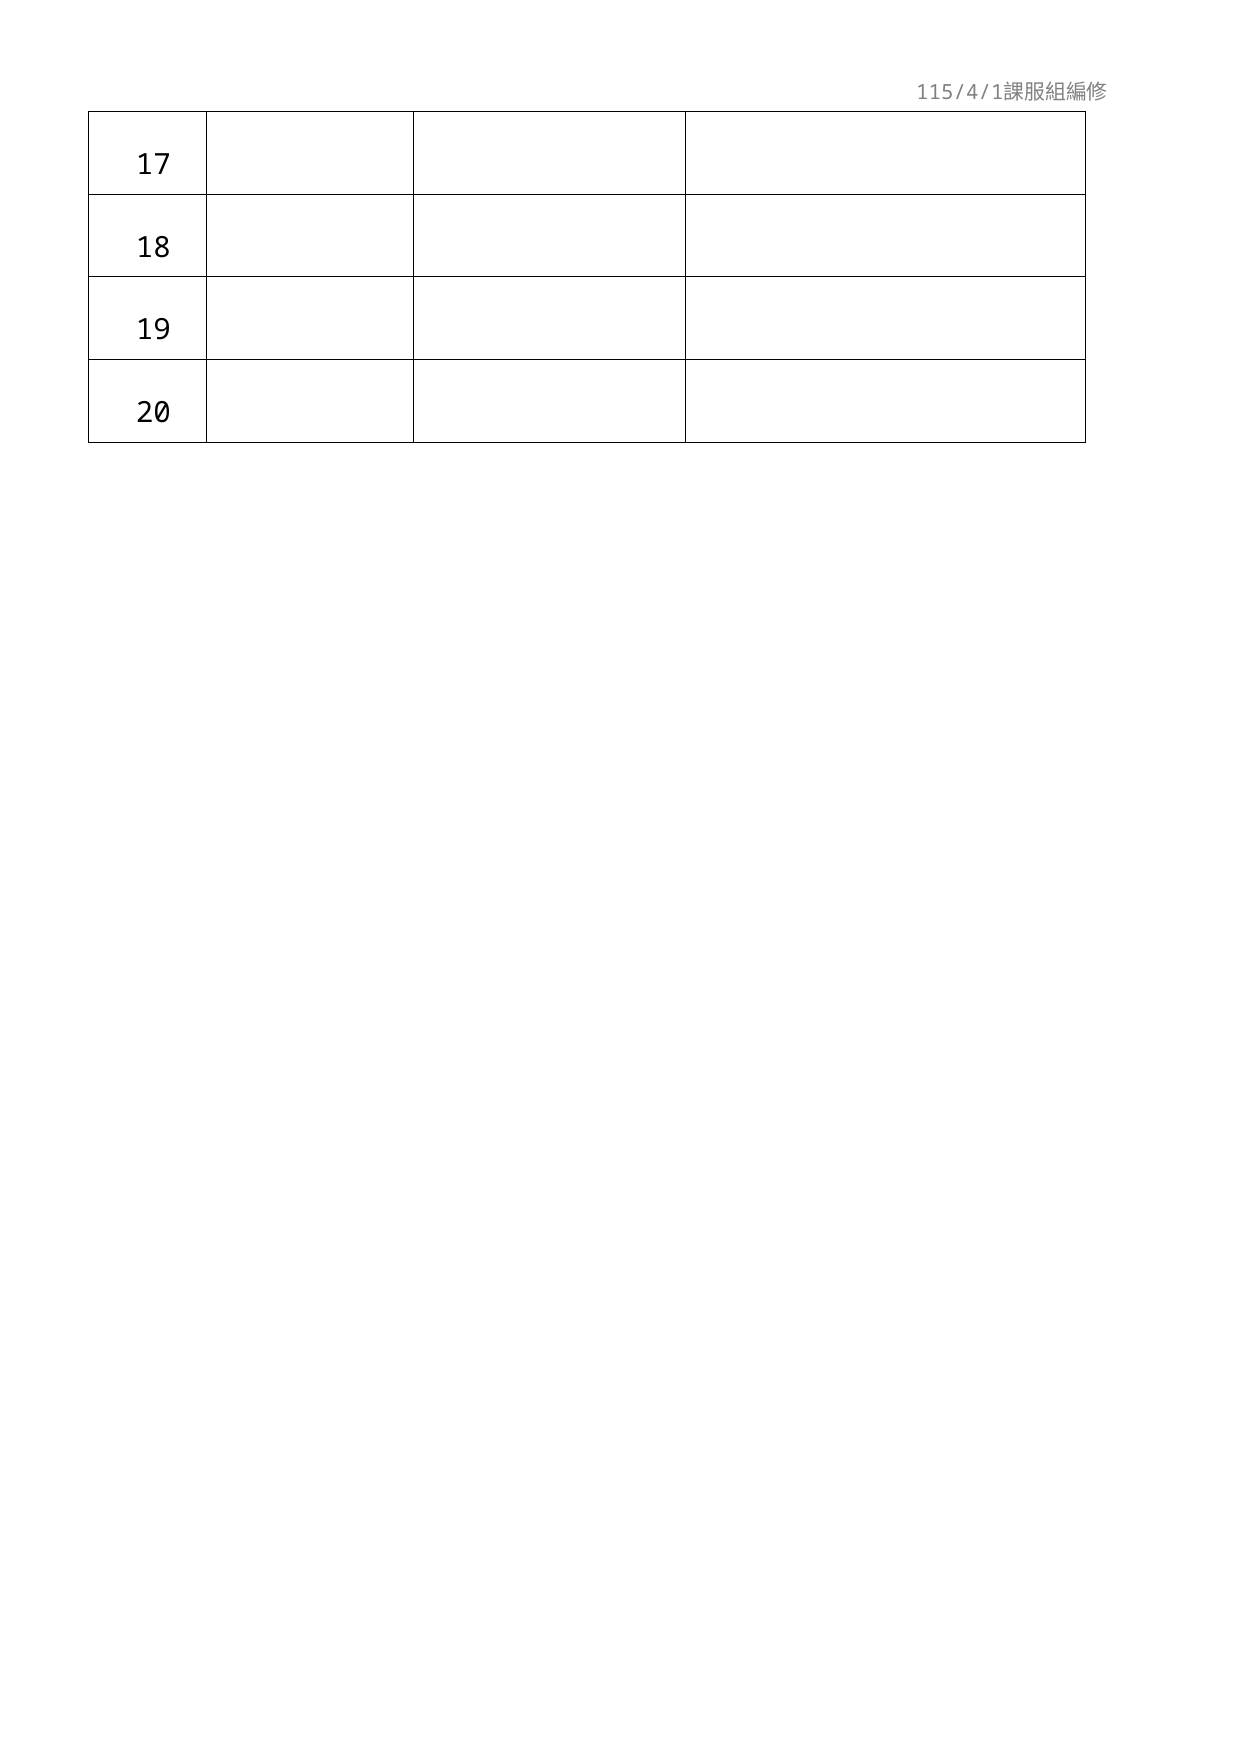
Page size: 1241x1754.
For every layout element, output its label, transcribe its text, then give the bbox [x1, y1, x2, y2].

table_cell 20 [89, 360, 206, 442]
table_cell 17 [89, 112, 206, 193]
table_cell 18 [89, 195, 206, 276]
table_cell [207, 195, 413, 276]
table_cell [686, 360, 1085, 442]
table_cell [686, 112, 1085, 193]
table_cell [686, 277, 1085, 359]
table_cell [207, 360, 413, 442]
table_cell [414, 195, 685, 276]
table_cell 19 [89, 277, 206, 359]
table_cell [207, 112, 413, 193]
table_cell [414, 360, 685, 442]
table_cell [686, 195, 1085, 276]
table_cell [207, 277, 413, 359]
table_cell [414, 277, 685, 359]
table_cell [414, 112, 685, 193]
